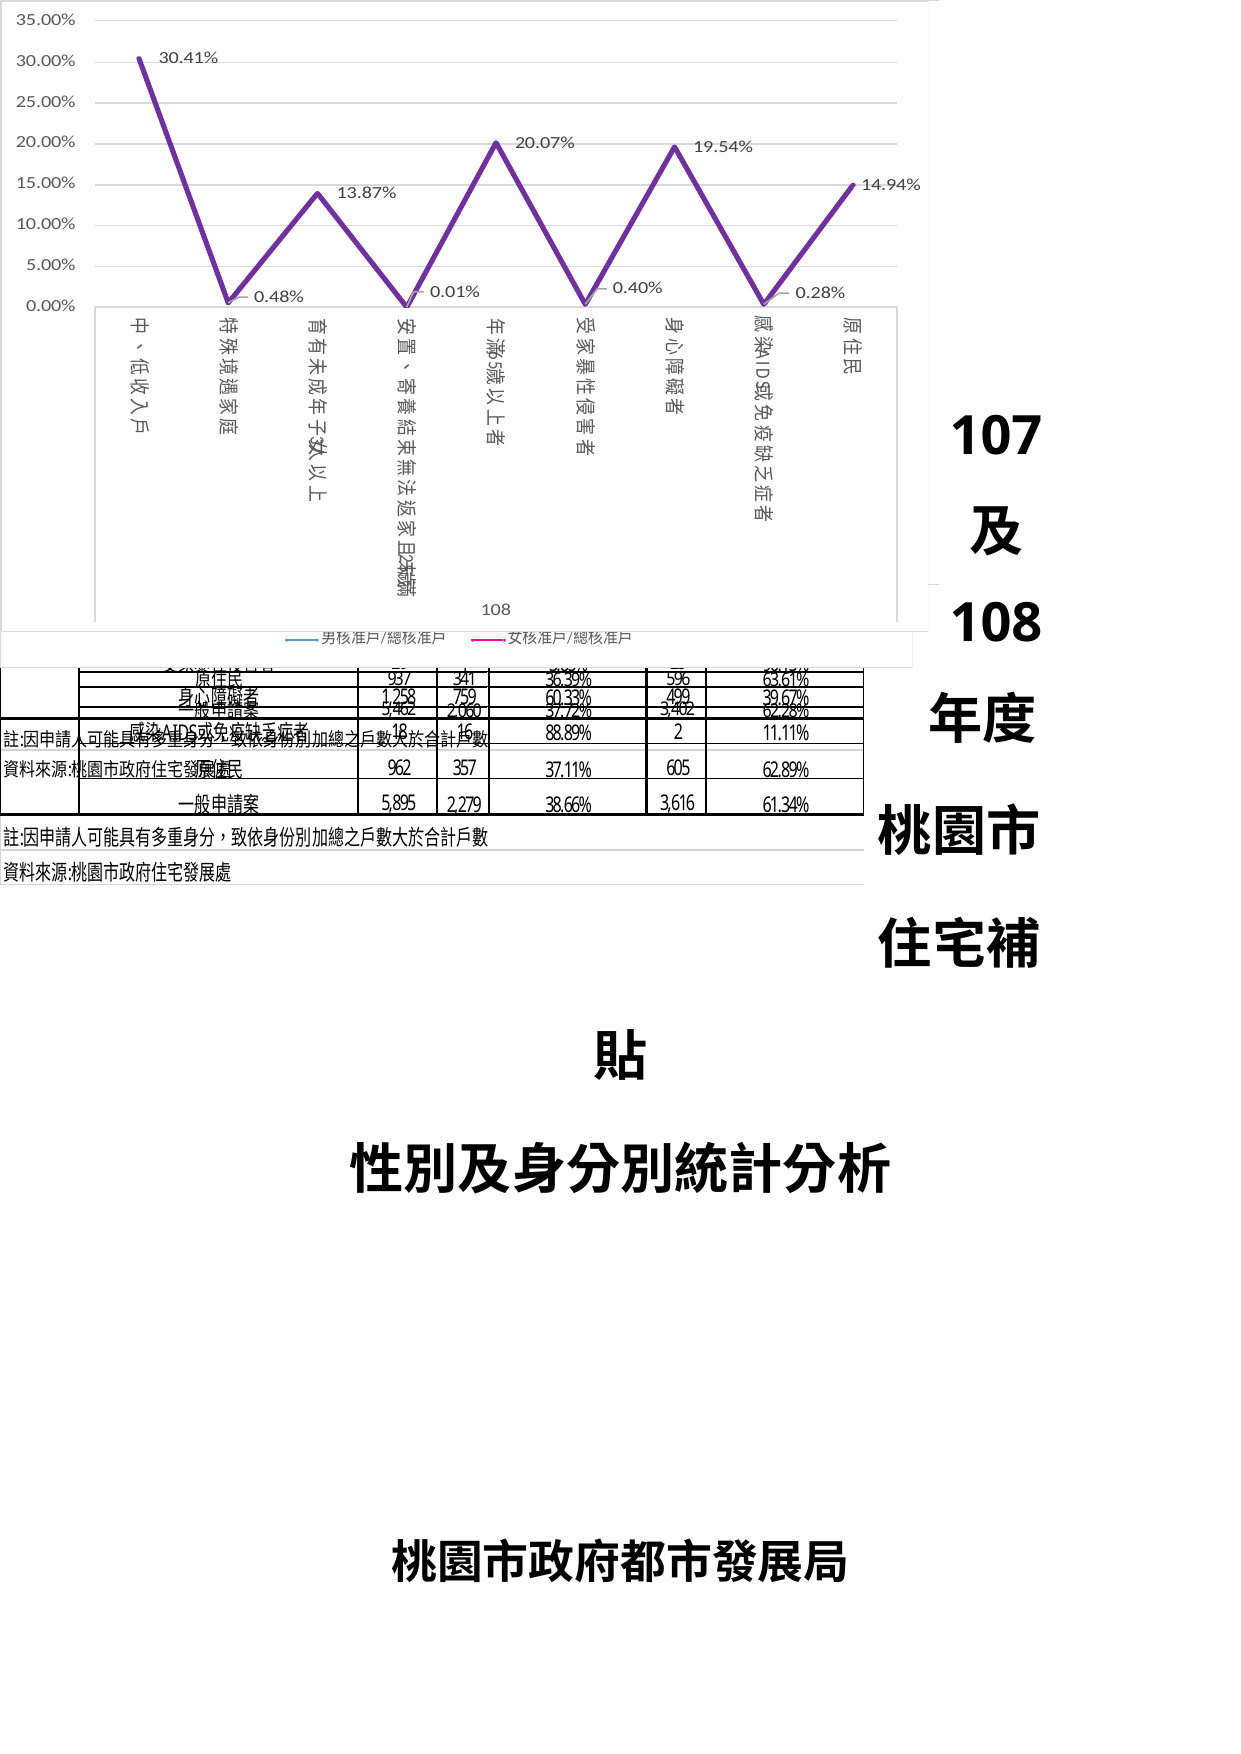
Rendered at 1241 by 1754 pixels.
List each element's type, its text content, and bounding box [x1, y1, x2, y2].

text 桃園市政府都市發展局 [187, 1514, 1053, 1589]
text 107及108年度桃園市住宅補貼 [187, 389, 1053, 1102]
text 性別及身分別統計分析 [187, 1102, 1053, 1214]
